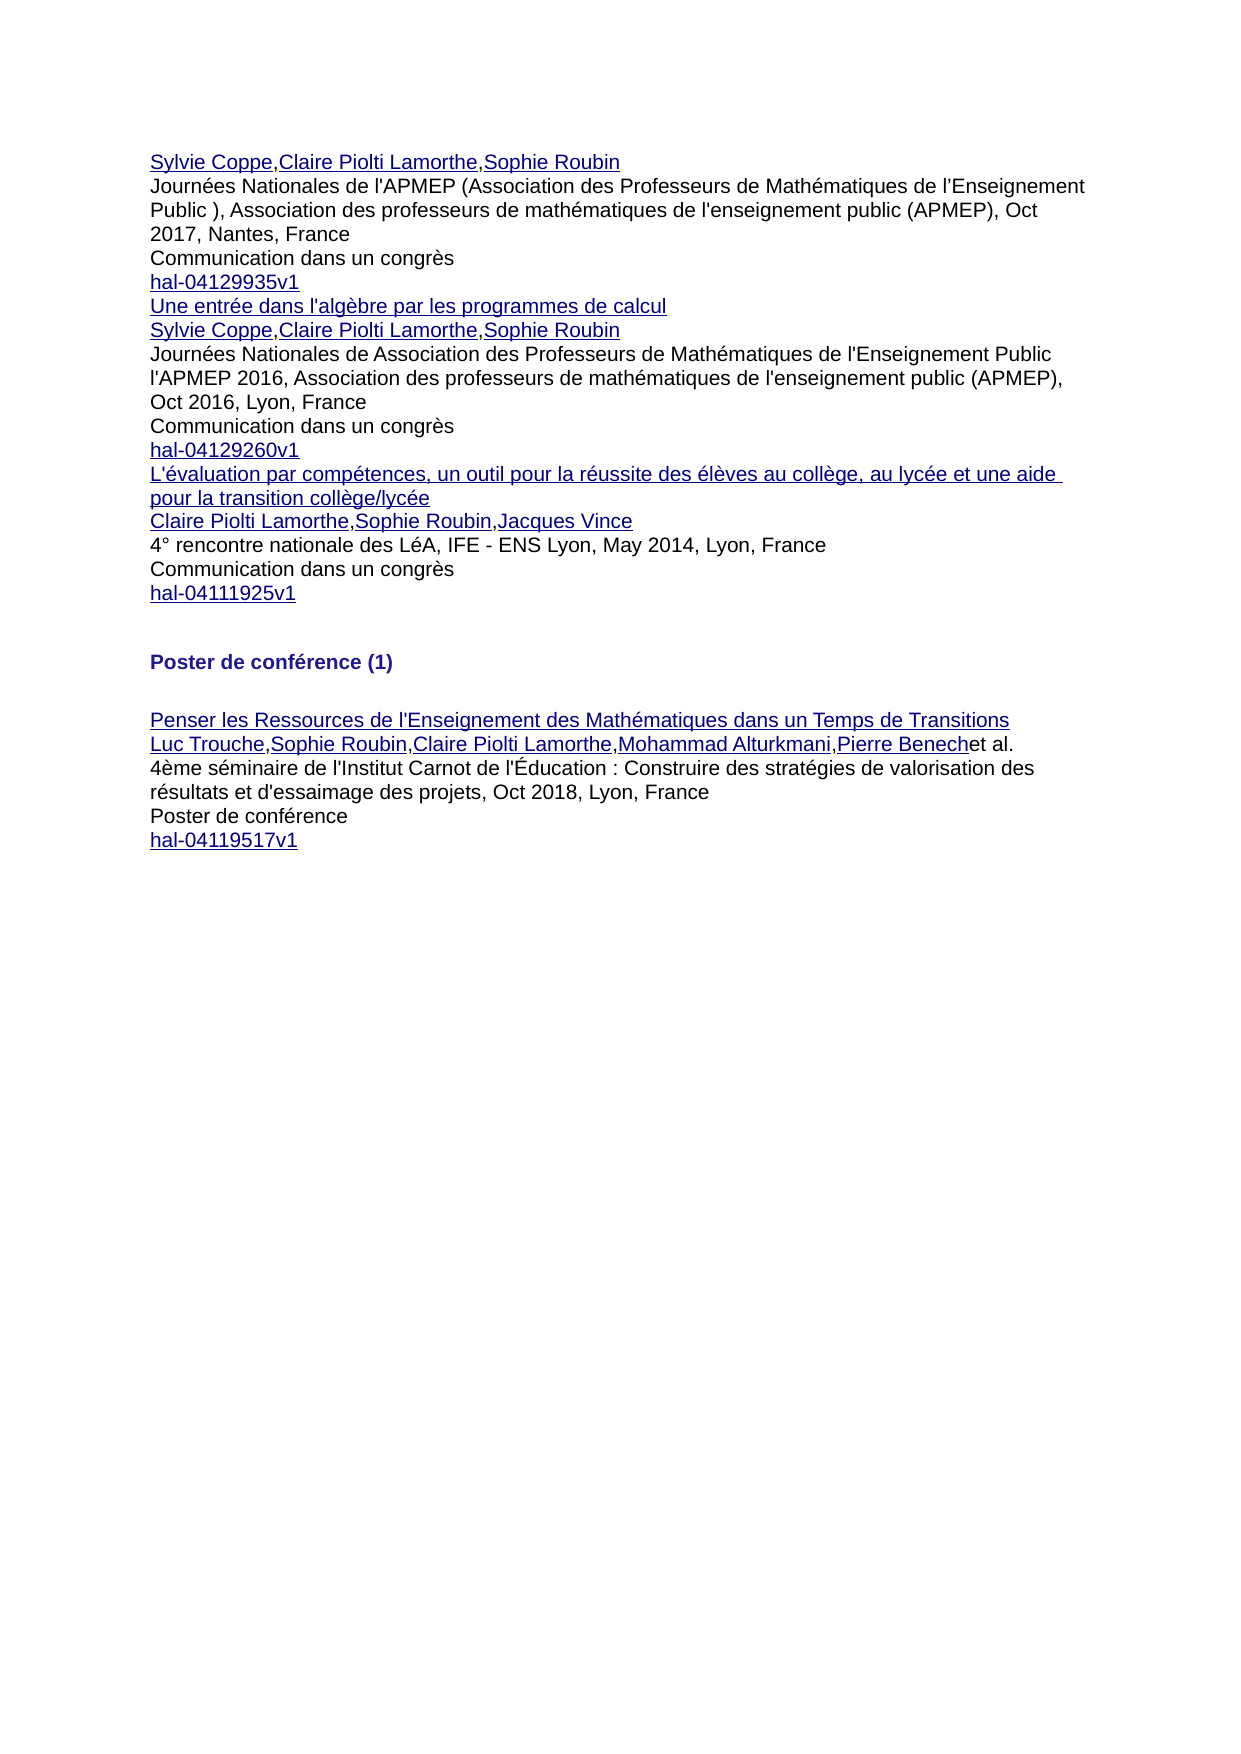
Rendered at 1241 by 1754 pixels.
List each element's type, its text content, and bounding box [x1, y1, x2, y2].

table_cell Sylvie Coppe,Claire Piolti Lamorthe,Sophie Roubin Journées Nationales de l'APMEP (Association des Professeurs de Mathématiques de l’Enseignement Public ), Association des professeurs de mathématiques de l'enseignement public (APMEP), Oct 2017, Nantes, France Communication dans un congrès hal-04129935v1 [150, 150, 1090, 294]
table_header Penser les Ressources de l'Enseignement des Mathématiques dans un Temps de Transitions Luc Trouche,Sophie Roubin,Claire Piolti Lamorthe,Mohammad Alturkmani,Pierre Benechet al. 4ème séminaire de l'Institut Carnot de l'Éducation : Construire des stratégies de valorisation des résultats et d'essaimage des projets, Oct 2018, Lyon, France Poster de conférence hal-04119517v1 [150, 708, 1090, 852]
table_cell L'évaluation par compétences, un outil pour la réussite des élèves au collège, au lycée et une aide pour la transition collège/lycée Claire Piolti Lamorthe,Sophie Roubin,Jacques Vince 4° rencontre nationale des LéA, IFE - ENS Lyon, May 2014, Lyon, France Communication dans un congrès hal-04111925v1 [150, 461, 1090, 605]
table_cell Une entrée dans l'algèbre par les programmes de calcul Sylvie Coppe,Claire Piolti Lamorthe,Sophie Roubin Journées Nationales de Association des Professeurs de Mathématiques de l'Enseignement Public l'APMEP 2016, Association des professeurs de mathématiques de l'enseignement public (APMEP), Oct 2016, Lyon, France Communication dans un congrès hal-04129260v1 [150, 294, 1090, 461]
subtitle Poster de conférence (1) [150, 650, 1090, 674]
